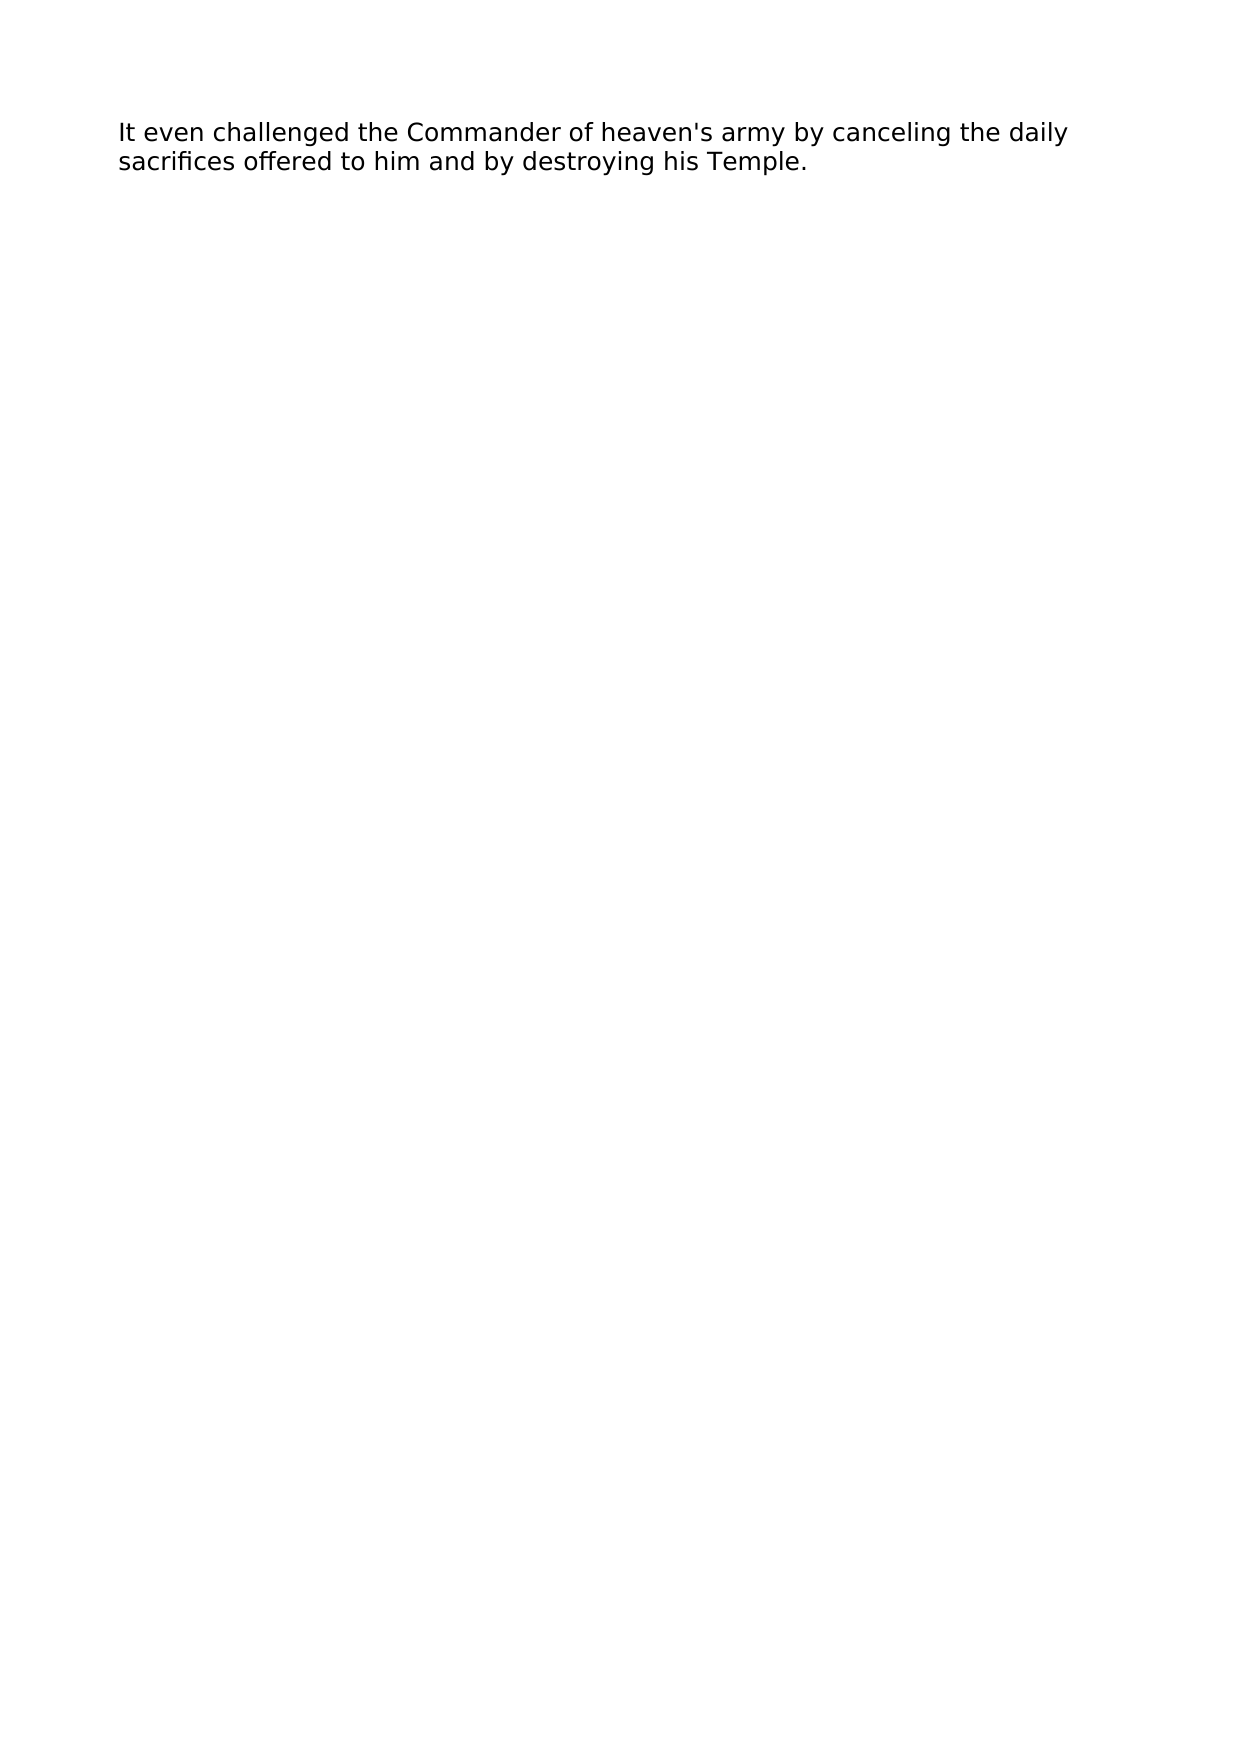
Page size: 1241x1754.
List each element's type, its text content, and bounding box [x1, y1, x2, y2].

text It even challenged the Commander of heaven's army by canceling the daily sacrifices offered to him and by destroying his Temple. [118, 118, 1122, 176]
